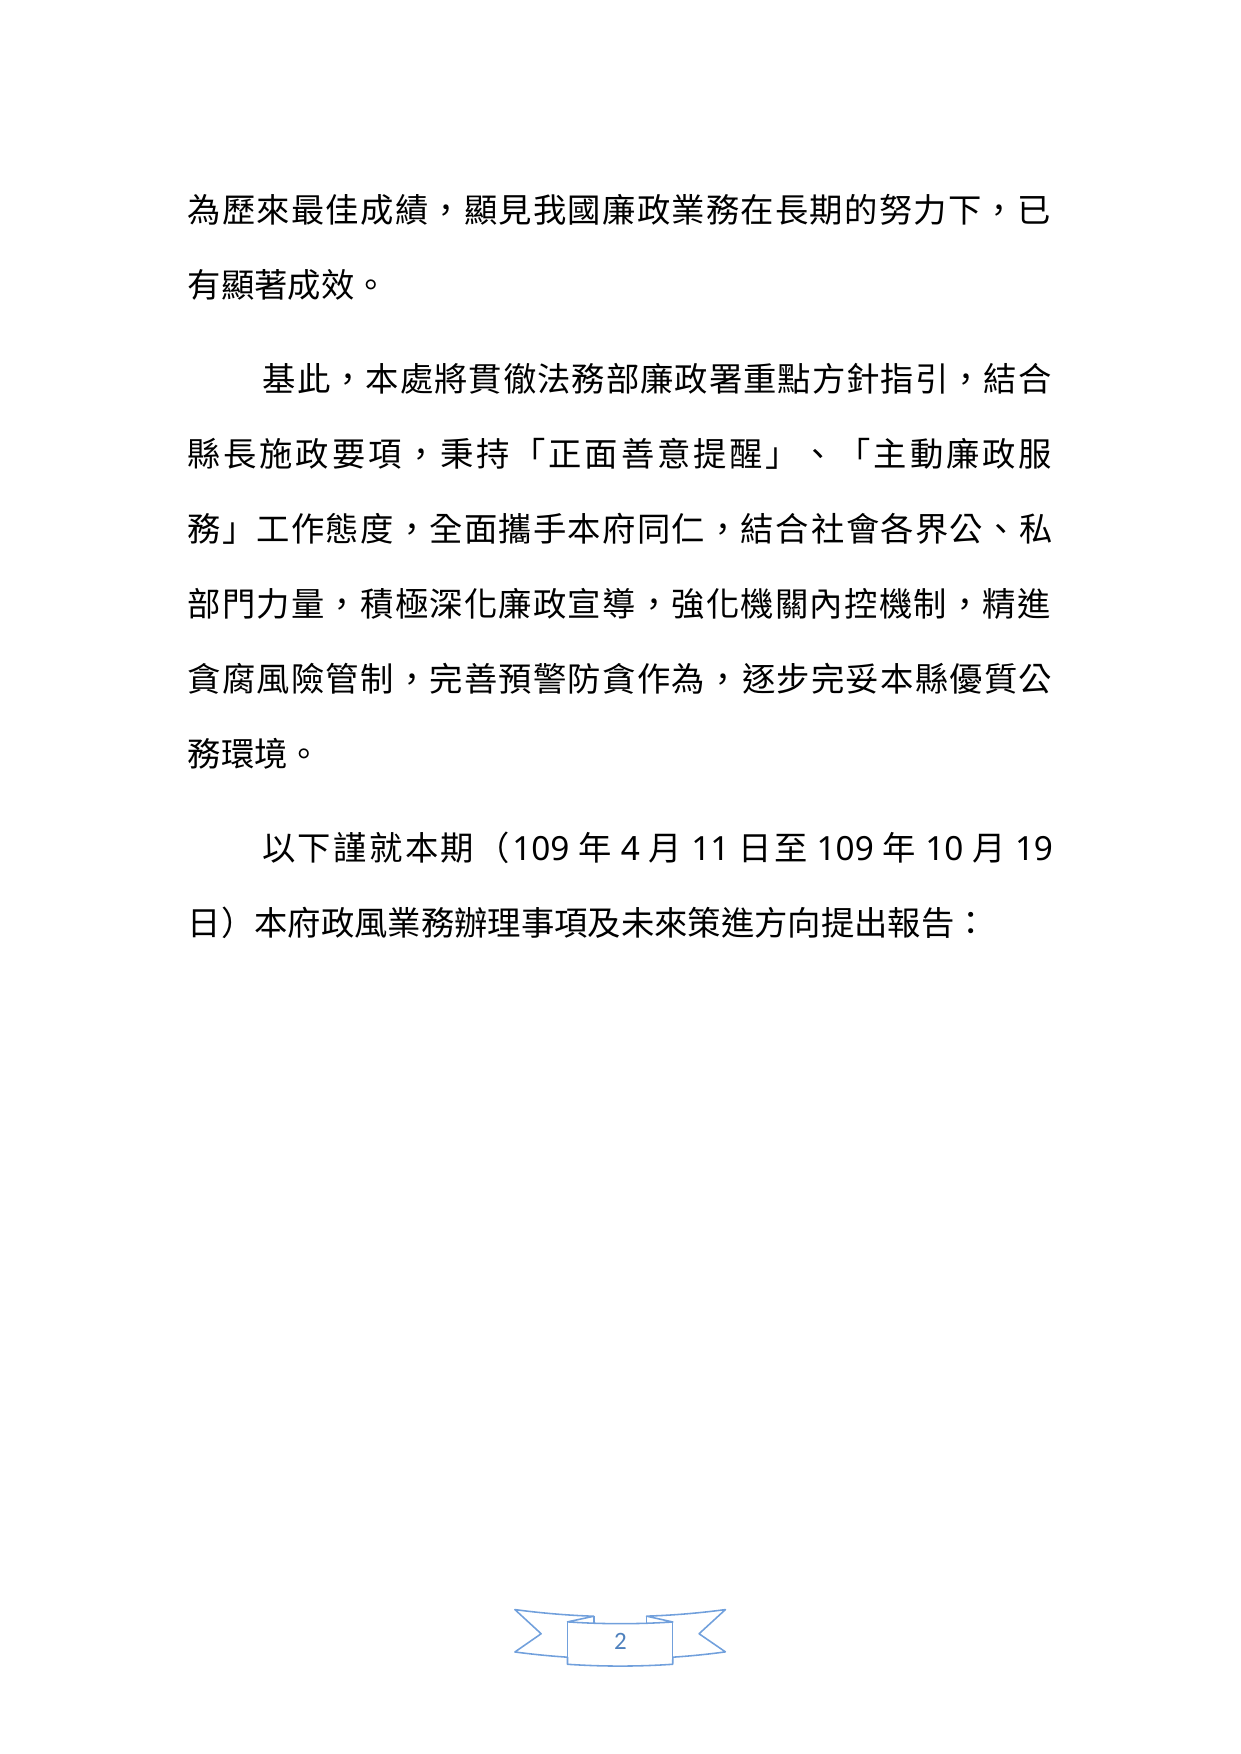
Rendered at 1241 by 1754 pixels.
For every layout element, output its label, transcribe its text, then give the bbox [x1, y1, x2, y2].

text 我國2019年清廉印象指數（CPI）獲國際透明組織（TI）評核65分（滿分100分）之高評價（較前年進步2分），全球排名第28名（上升3名），超越全球84％國家，為歷來最佳成績，顯見我國廉政業務在長期的努力下，已有顯著成效。 [187, 164, 1053, 314]
text 基此，本處將貫徹法務部廉政署重點方針指引，結合縣長施政要項，秉持「正面善意提醒」、「主動廉政服務」工作態度，全面攜手本府同仁，結合社會各界公、私部門力量，積極深化廉政宣導，強化機關內控機制，精進貪腐風險管制，完善預警防貪作為，逐步完妥本縣優質公務環境。 [187, 333, 1053, 783]
text 以下謹就本期（109年4月11日至109年10月19日）本府政風業務辦理事項及未來策進方向提出報告： [187, 802, 1053, 952]
